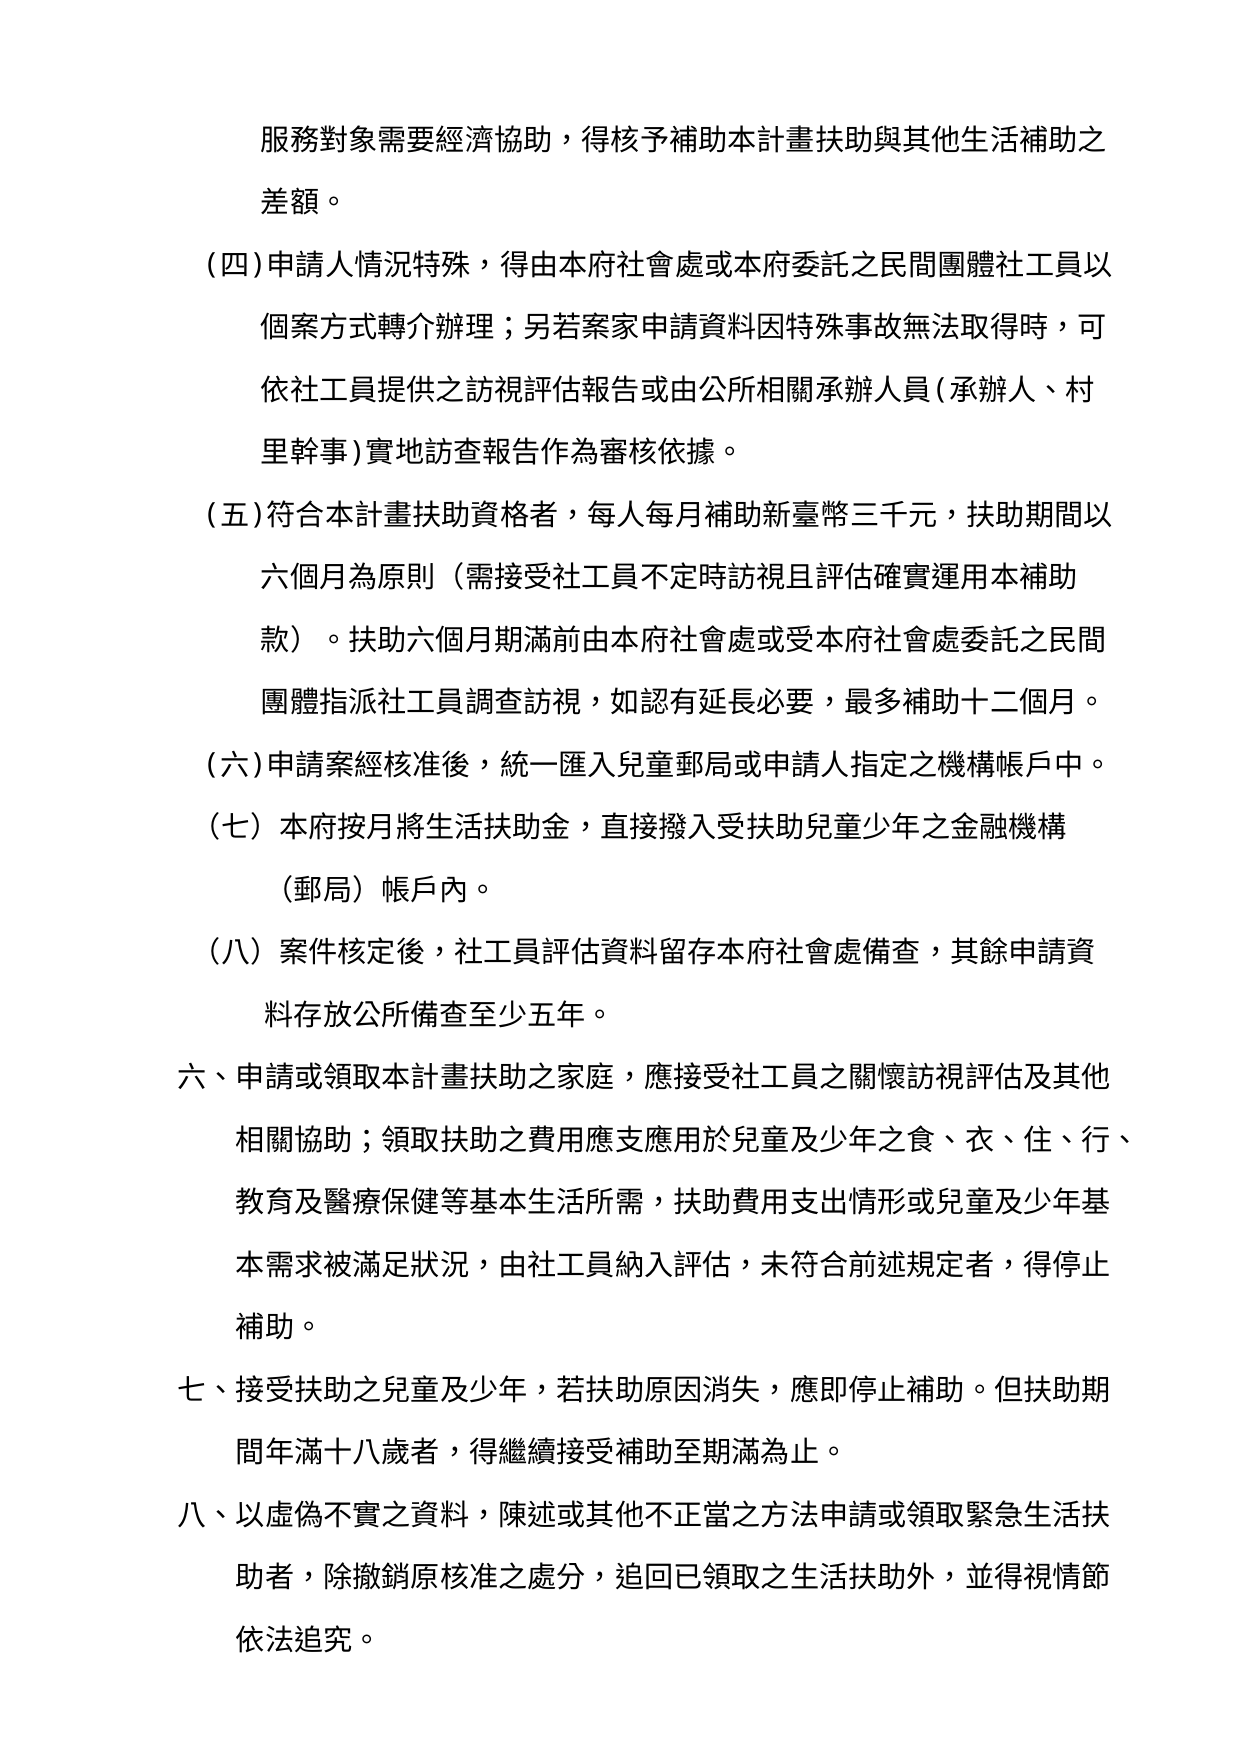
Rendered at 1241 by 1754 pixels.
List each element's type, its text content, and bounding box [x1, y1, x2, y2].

text (六)申請案經核准後，統一匯入兒童郵局或申請人指定之機構帳戶中。 [202, 721, 1122, 783]
text (四)申請人情況特殊，得由本府社會處或本府委託之民間團體社工員以個案方式轉介辦理；另若案家申請資料因特殊事故無法取得時，可依社工員提供之訪視評估報告或由公所相關承辦人員(承辦人、村里幹事)實地訪查報告作為審核依據。 [202, 221, 1122, 471]
text 八、以虛偽不實之資料，陳述或其他不正當之方法申請或領取緊急生活扶助者，除撤銷原核准之處分，追回已領取之生活扶助外，並得視情節依法追究。 [177, 1471, 1122, 1658]
text 服務對象需要經濟協助，得核予補助本計畫扶助與其他生活補助之差額。 [202, 96, 1110, 221]
text （七）本府按月將生活扶助金，直接撥入受扶助兒童少年之金融機構（郵局）帳戶內。 [192, 783, 1122, 908]
text 六、申請或領取本計畫扶助之家庭，應接受社工員之關懷訪視評估及其他相關協助；領取扶助之費用應支應用於兒童及少年之食、衣、住、行、教育及醫療保健等基本生活所需，扶助費用支出情形或兒童及少年基本需求被滿足狀況，由社工員納入評估，未符合前述規定者，得停止補助。 [177, 1033, 1122, 1346]
text 七、接受扶助之兒童及少年，若扶助原因消失，應即停止補助。但扶助期間年滿十八歲者，得繼續接受補助至期滿為止。 [177, 1346, 1122, 1471]
text (五)符合本計畫扶助資格者，每人每月補助新臺幣三千元，扶助期間以六個月為原則（需接受社工員不定時訪視且評估確實運用本補助款）。扶助六個月期滿前由本府社會處或受本府社會處委託之民間團體指派社工員調查訪視，如認有延長必要，最多補助十二個月。 [202, 471, 1122, 721]
text （八）案件核定後，社工員評估資料留存本府社會處備查，其餘申請資料存放公所備查至少五年。 [192, 908, 1122, 1033]
